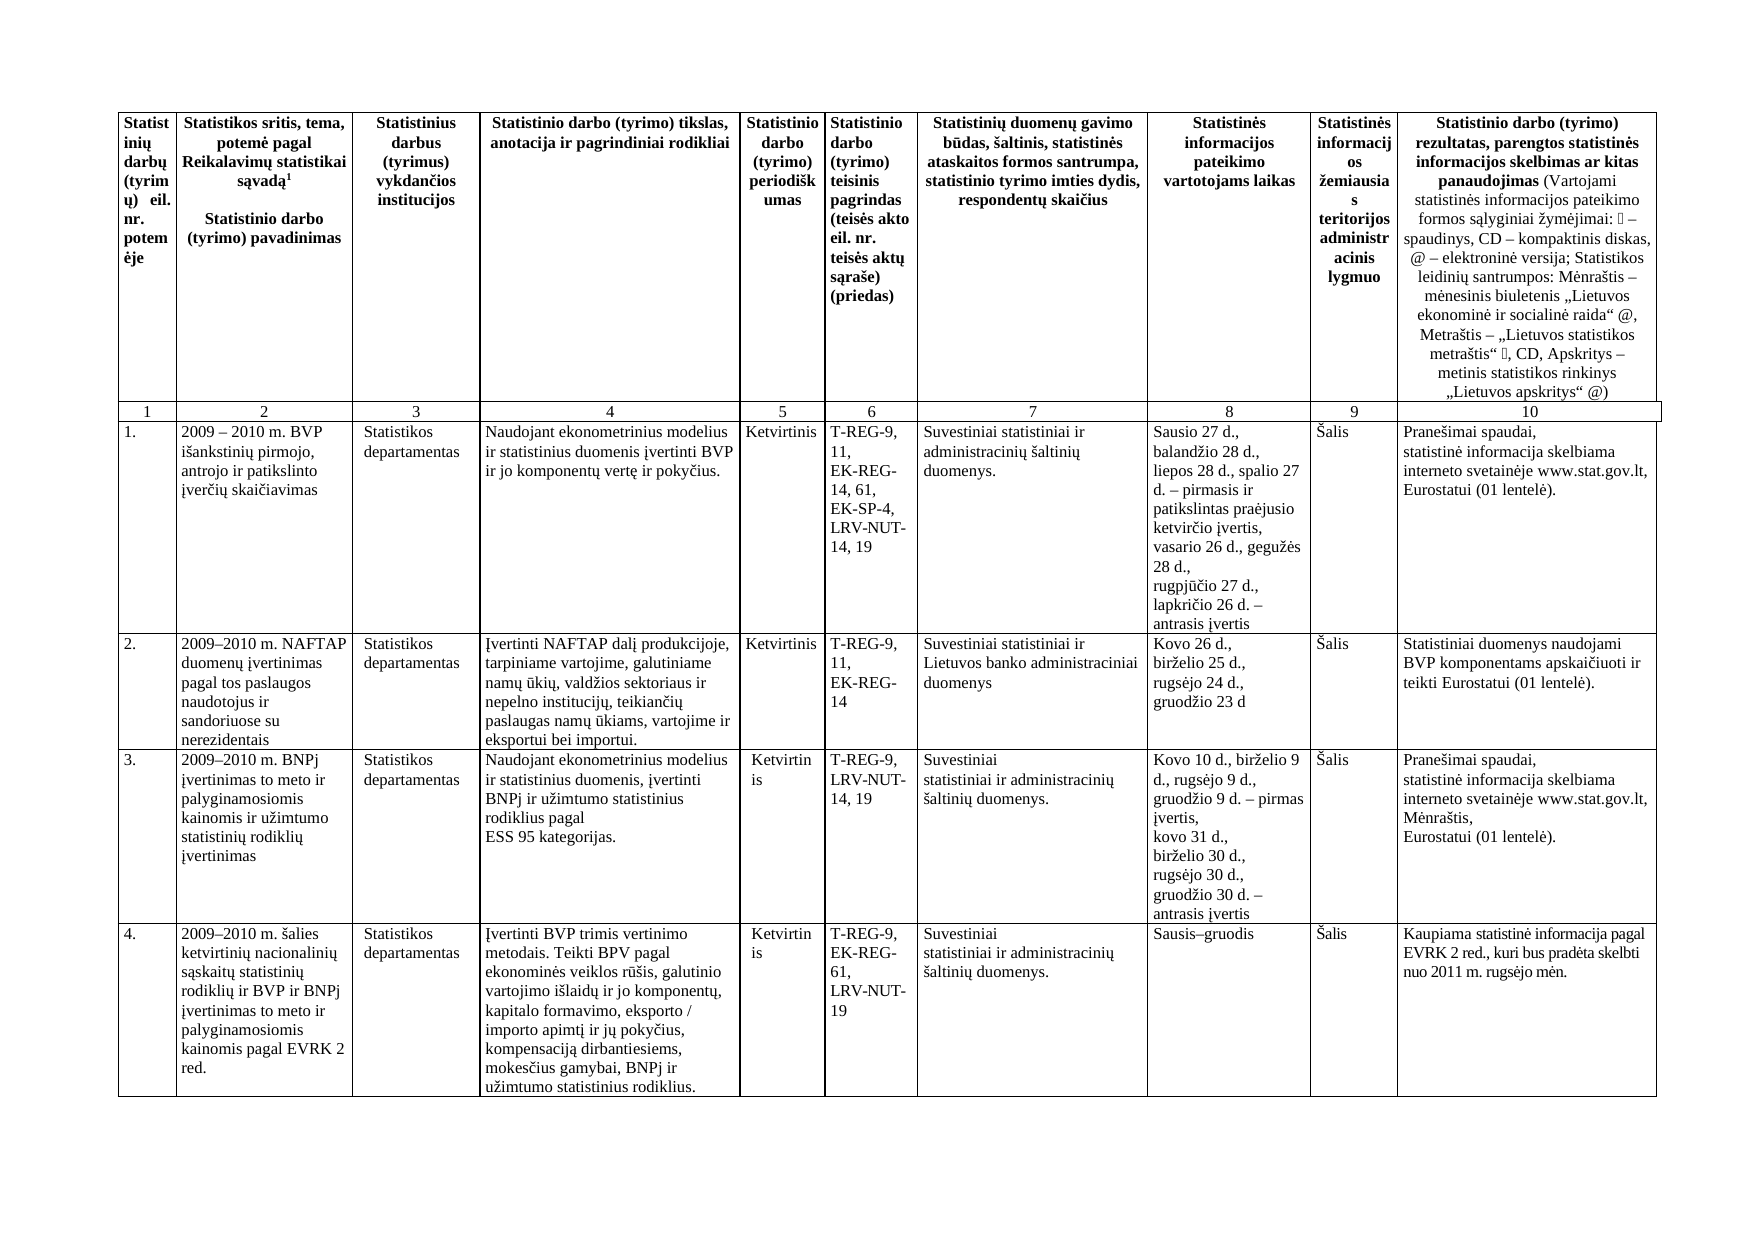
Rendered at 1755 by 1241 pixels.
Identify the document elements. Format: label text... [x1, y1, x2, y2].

table_cell Šalis [1311, 422, 1397, 633]
table_cell T-REG-9, 11, EK-REG-14, 61, EK-SP-4, LRV-NUT-14, 19 [826, 422, 917, 633]
table_cell Pranešimai spaudai, statistinė informacija skelbiama interneto svetainėje www.stat.gov.lt, Mėnraštis, Eurostatui (01 lentelė). [1398, 750, 1656, 923]
table_cell Statistikos departamentas [353, 634, 479, 749]
table_cell 4. [119, 924, 176, 1096]
table_cell 2009–2010 m. šalies ketvirtinių nacionalinių sąskaitų statistinių rodiklių ir BVP ir BNPj įvertinimas to meto ir palyginamosiomis kainomis pagal EVRK 2 red. [177, 924, 352, 1096]
table_cell Šalis [1311, 634, 1397, 749]
table_cell Suvestiniai statistiniai ir administracinių šaltinių duomenys. [918, 924, 1147, 1096]
table_cell Statistiniai duomenys naudojami BVP komponentams apskaičiuoti ir teikti Eurostatui (01 lentelė). [1398, 634, 1656, 749]
table_cell Naudojant ekonometrinius modelius ir statistinius duomenis, įvertinti BNPj ir užimtumo statistinius rodiklius pagal ESS 95 kategorijas. [481, 750, 739, 923]
table_header Statistinės informacijos pateikimo vartotojams laikas [1148, 113, 1310, 401]
table_cell Naudojant ekonometrinius modelius ir statistinius duomenis įvertinti BVP ir jo komponentų vertę ir pokyčius. [481, 422, 739, 633]
table_cell 6 [826, 402, 917, 421]
table_header [1657, 112, 1662, 401]
table_header Statistinių darbų (tyrimų) eil. nr. potemėje [119, 113, 176, 401]
table_cell 1 [119, 402, 176, 421]
table_cell Įvertinti BVP trimis vertinimo metodais. Teikti BPV pagal ekonominės veiklos rūšis, galutinio vartojimo išlaidų ir jo komponentų, kapitalo formavimo, eksporto / importo apimtį ir jų pokyčius, kompensaciją dirbantiesiems, mokesčius gamybai, BNPj ir užimtumo statistinius rodiklius. [481, 924, 739, 1096]
table_cell Šalis [1311, 924, 1397, 1096]
table_cell 8 [1148, 402, 1310, 421]
table_header Statistinės informacijos žemiausias teritorijos administracinis lygmuo [1311, 113, 1397, 401]
table_cell Sausis–gruodis [1148, 924, 1310, 1096]
table_header Statistinio darbo (tyrimo) rezultatas, parengtos statistinės informacijos skelbimas ar kitas panaudojimas (Vartojami statistinės informacijos pateikimo formos sąlyginiai žymėjimai:  – spaudinys, CD – kompaktinis diskas, @ – elektroninė versija; Statistikos leidinių santrumpos: Mėnraštis – mėnesinis biuletenis „Lietuvos ekonominė ir socialinė raida“ @, Metraštis – „Lietuvos statistikos metraštis“ , CD, Apskritys – metinis statistikos rinkinys „Lietuvos apskritys“ @) [1398, 113, 1656, 401]
table_header Statistinio darbo (tyrimo) teisinis pagrindas (teisės akto eil. nr. teisės aktų sąraše) (priedas) [826, 113, 917, 401]
table_cell Statistikos departamentas [353, 422, 479, 633]
table_cell [1657, 633, 1662, 749]
table_cell Kovo 26 d., birželio 25 d., rugsėjo 24 d., gruodžio 23 d [1148, 634, 1310, 749]
table_header Statistinių duomenų gavimo būdas, šaltinis, statistinės ataskaitos formos santrumpa, statistinio tyrimo imties dydis, respondentų skaičius [918, 113, 1147, 401]
table_cell Šalis [1311, 750, 1397, 923]
table_cell 2009–2010 m. BNPj įvertinimas to meto ir palyginamosiomis kainomis ir užimtumo statistinių rodiklių įvertinimas [177, 750, 352, 923]
table_cell [1657, 923, 1662, 1096]
table_cell 2009–2010 m. NAFTAP duomenų įvertinimas pagal tos paslaugos naudotojus ir sandoriuose su nerezidentais [177, 634, 352, 749]
table_header Statistinius darbus (tyrimus) vykdančios institucijos [353, 113, 479, 401]
table_cell 2009 – 2010 m. BVP išankstinių pirmojo, antrojo ir patikslinto įverčių skaičiavimas [177, 422, 352, 633]
table_cell Statistikos departamentas [353, 924, 479, 1096]
table_cell T-REG-9, EK-REG-61, LRV-NUT-19 [826, 924, 917, 1096]
table_cell Kovo 10 d., birželio 9 d., rugsėjo 9 d., gruodžio 9 d. – pirmas įvertis, kovo 31 d., birželio 30 d., rugsėjo 30 d., gruodžio 30 d. – antrasis įvertis [1148, 750, 1310, 923]
table_cell 2 [177, 402, 352, 421]
table_header Statistinio darbo (tyrimo) tikslas, anotacija ir pagrindiniai rodikliai [481, 113, 739, 401]
table_cell Įvertinti NAFTAP dalį produkcijoje, tarpiniame vartojime, galutiniame namų ūkių, valdžios sektoriaus ir nepelno institucijų, teikiančių paslaugas namų ūkiams, vartojime ir eksportui bei importui. [481, 634, 739, 749]
table_cell 9 [1311, 402, 1397, 421]
table_cell Sausio 27 d., balandžio 28 d., liepos 28 d., spalio 27 d. – pirmasis ir patikslintas praėjusio ketvirčio įvertis, vasario 26 d., gegužės 28 d., rugpjūčio 27 d., lapkričio 26 d. – antrasis įvertis [1148, 422, 1310, 633]
table_cell 3. [119, 750, 176, 923]
table_cell Ketvirtinis [741, 924, 824, 1096]
table_cell Pranešimai spaudai, statistinė informacija skelbiama interneto svetainėje www.stat.gov.lt, Eurostatui (01 lentelė). [1398, 422, 1656, 633]
table_cell T-REG-9, 11, EK-REG-14 [826, 634, 917, 749]
table_cell T-REG-9, LRV-NUT-14, 19 [826, 750, 917, 923]
table_header Statistinio darbo (tyrimo) periodiškumas [741, 113, 824, 401]
table_cell 5 [741, 402, 824, 421]
table_cell Suvestiniai statistiniai ir Lietuvos banko administraciniai duomenys [918, 634, 1147, 749]
table_cell 4 [481, 402, 739, 421]
table_cell Kaupiama statistinė informacija pagal EVRK 2 red., kuri bus pradėta skelbti nuo 2011 m. rugsėjo mėn. [1398, 924, 1656, 1096]
table_header Statistikos sritis, tema, potemė pagal Reikalavimų statistikai sąvadą1 Statistinio darbo (tyrimo) pavadinimas [177, 113, 352, 401]
table_cell Suvestiniai statistiniai ir administracinių šaltinių duomenys. [918, 422, 1147, 633]
table_cell Statistikos departamentas [353, 750, 479, 923]
table_cell 10 [1398, 402, 1661, 421]
table_cell 7 [918, 402, 1147, 421]
table_cell Ketvirtinis [741, 634, 824, 749]
table_cell [1657, 749, 1662, 923]
table_cell 2. [119, 634, 176, 749]
table_cell 3 [353, 402, 479, 421]
table_cell Suvestiniai statistiniai ir administracinių šaltinių duomenys. [918, 750, 1147, 923]
table_cell [1657, 422, 1662, 633]
table_cell Ketvirtinis [741, 422, 824, 633]
table_cell Ketvirtinis [741, 750, 824, 923]
table_cell 1. [119, 422, 176, 633]
